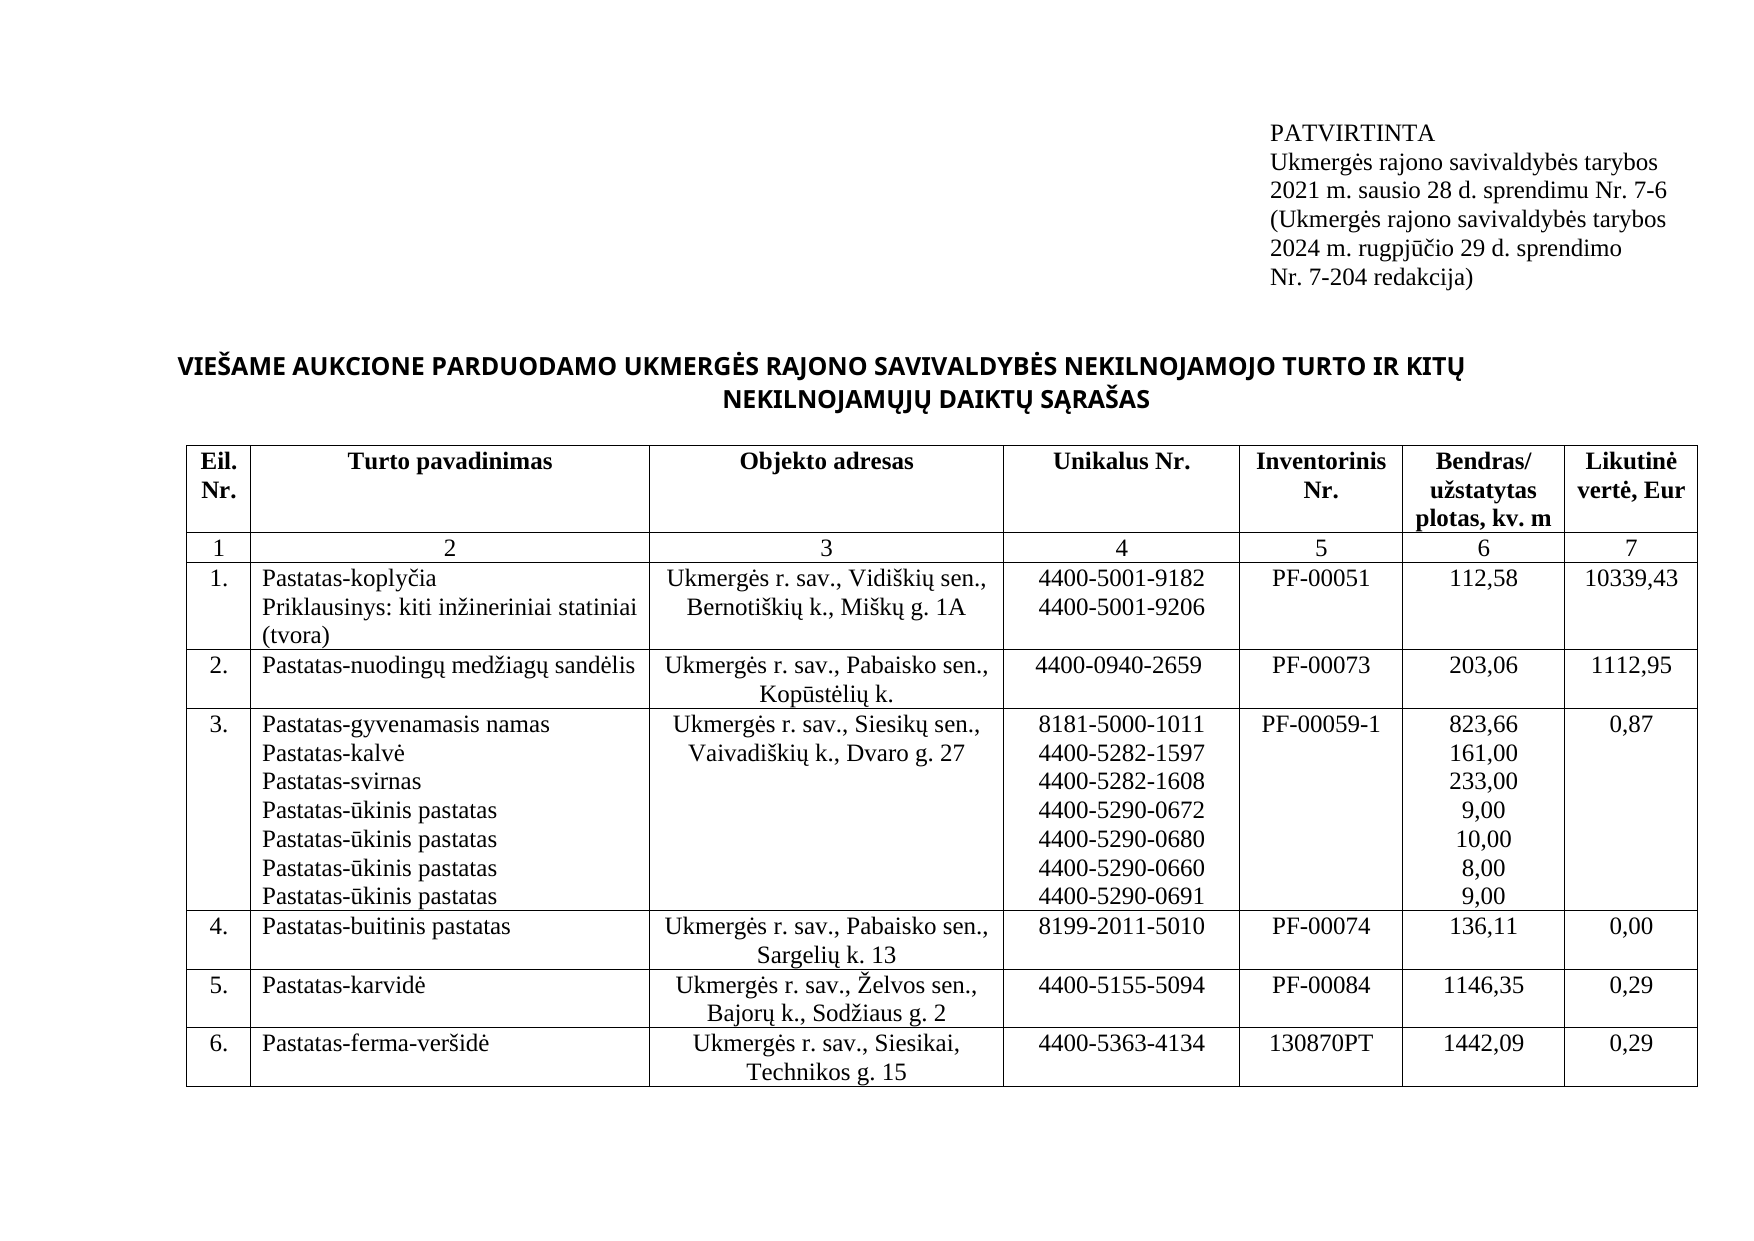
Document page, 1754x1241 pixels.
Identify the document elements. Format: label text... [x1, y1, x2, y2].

table_cell 112,58 [1403, 563, 1564, 649]
table_cell 8199-2011-5010 [1004, 911, 1239, 969]
text 2024 m. rugpjūčio 29 d. sprendimo [1270, 233, 1695, 262]
table_cell 1 [187, 533, 250, 562]
table_cell Pastatas-nuodingų medžiagų sandėlis [251, 650, 649, 708]
table_cell Ukmergės r. sav., Siesikų sen., Vaivadiškių k., Dvaro g. 27 [650, 709, 1003, 910]
text NEKILNOJAMŲJŲ DAIKTŲ SĄRAŠAS [177, 382, 1695, 416]
table_cell PF-00051 [1240, 563, 1402, 649]
text Nr. 7-204 redakcija) [1270, 262, 1695, 291]
table_cell Ukmergės r. sav., Pabaisko sen., Sargelių k. 13 [650, 911, 1003, 969]
table_cell Pastatas-koplyčia Priklausinys: kiti inžineriniai statiniai (tvora) [251, 563, 649, 649]
table_cell 4. [187, 911, 250, 969]
table_cell 823,66 161,00 233,00 9,00 10,00 8,00 9,00 [1403, 709, 1564, 910]
table_cell 4400-5155-5094 [1004, 970, 1239, 1027]
table_cell 203,06 [1403, 650, 1564, 708]
table_cell Pastatas-karvidė [251, 970, 649, 1027]
table_cell 4 [1004, 533, 1239, 562]
text PATVIRTINTA [1270, 118, 1695, 147]
table_cell 1146,35 [1403, 970, 1564, 1027]
text VIEŠAME AUKCIONE PARDUODAMO UKMERGĖS RAJONO SAVIVALDYBĖS NEKILNOJAMOJO TURTO IR KITŲ [177, 348, 1695, 382]
table_cell 4400-5363-4134 [1004, 1028, 1239, 1086]
table_header Objekto adresas [650, 446, 1003, 532]
table_cell 8181-5000-1011 4400-5282-1597 4400-5282-1608 4400-5290-0672 4400-5290-0680 4400-5290-0660 4400-5290-0691 [1004, 709, 1239, 910]
table_cell 136,11 [1403, 911, 1564, 969]
table_cell PF-00084 [1240, 970, 1402, 1027]
table_cell PF-00059-1 [1240, 709, 1402, 910]
table_cell Ukmergės r. sav., Želvos sen., Bajorų k., Sodžiaus g. 2 [650, 970, 1003, 1027]
table_header Inventorinis Nr. [1240, 446, 1402, 532]
table_cell 0,87 [1565, 709, 1697, 910]
table_cell Pastatas-gyvenamasis namas Pastatas-kalvė Pastatas-svirnas Pastatas-ūkinis pastatas Pastatas-ūkinis pastatas Pastatas-ūkinis pastatas Pastatas-ūkinis pastatas [251, 709, 649, 910]
table_header Unikalus Nr. [1004, 446, 1239, 532]
text (Ukmergės rajono savivaldybės tarybos [1270, 204, 1695, 233]
table_header Bendras/ užstatytas plotas, kv. m [1403, 446, 1564, 532]
table_cell 7 [1565, 533, 1697, 562]
table_cell 3 [650, 533, 1003, 562]
table_cell 1112,95 [1565, 650, 1697, 708]
table_cell PF-00073 [1240, 650, 1402, 708]
table_header Likutinė vertė, Eur [1565, 446, 1697, 532]
table_cell 0,00 [1565, 911, 1697, 969]
table_cell Ukmergės r. sav., Siesikai, Technikos g. 15 [650, 1028, 1003, 1086]
table_cell 4400-0940-2659 [1004, 650, 1239, 708]
table_header Turto pavadinimas [251, 446, 649, 532]
table_cell 2 [251, 533, 649, 562]
table_cell 5 [1240, 533, 1402, 562]
table_cell 6. [187, 1028, 250, 1086]
table_cell 6 [1403, 533, 1564, 562]
table_header Eil. Nr. [187, 446, 250, 532]
table_cell 4400-5001-9182 4400-5001-9206 [1004, 563, 1239, 649]
table_cell 0,29 [1565, 1028, 1697, 1086]
text Ukmergės rajono savivaldybės tarybos [1270, 147, 1695, 176]
table_cell Pastatas-buitinis pastatas [251, 911, 649, 969]
text 2021 m. sausio 28 d. sprendimu Nr. 7-6 [1270, 176, 1695, 204]
table_cell 3. [187, 709, 250, 910]
table_cell 0,29 [1565, 970, 1697, 1027]
table_cell PF-00074 [1240, 911, 1402, 969]
table_cell 1. [187, 563, 250, 649]
table_cell 130870PT [1240, 1028, 1402, 1086]
table_cell 2. [187, 650, 250, 708]
table_cell 5. [187, 970, 250, 1027]
table_cell Ukmergės r. sav., Pabaisko sen., Kopūstėlių k. [650, 650, 1003, 708]
table_cell Ukmergės r. sav., Vidiškių sen., Bernotiškių k., Miškų g. 1A [650, 563, 1003, 649]
table_cell 1442,09 [1403, 1028, 1564, 1086]
table_cell 10339,43 [1565, 563, 1697, 649]
table_cell Pastatas-ferma-veršidė [251, 1028, 649, 1086]
